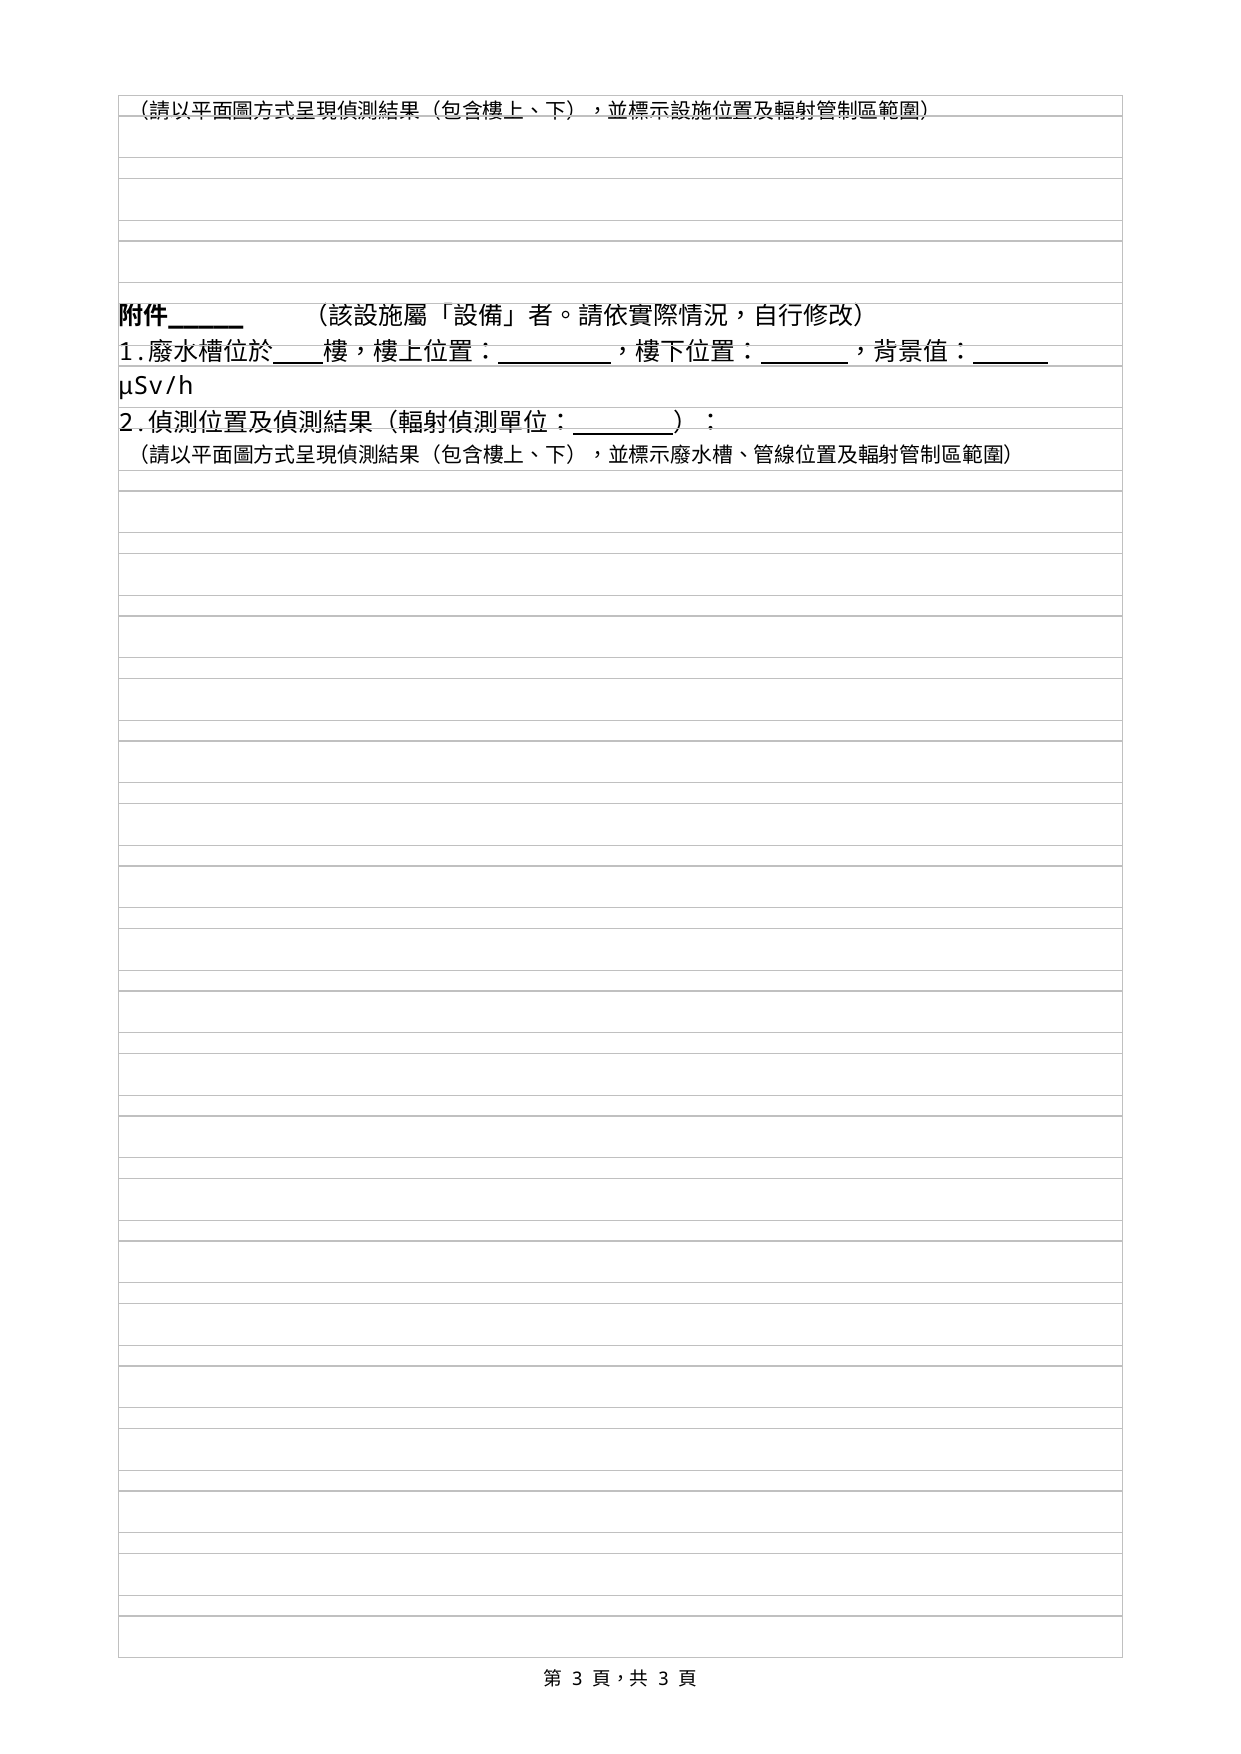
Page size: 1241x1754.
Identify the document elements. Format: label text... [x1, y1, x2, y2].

text 2.偵測位置及偵測結果（輻射偵測單位： ）： [119, 408, 1122, 428]
text （請以平面圖方式呈現偵測結果（包含樓上、下），並標示設施位置及輻射管制區範圍） [119, 96, 1122, 115]
text （請以平面圖方式呈現偵測結果（包含樓上、下），並標示設施位置及輻射管制區範圍） [119, 117, 1122, 125]
text 1.廢水槽位於 樓，樓上位置： ，樓下位置： ，背景值： μSv/h [119, 367, 1122, 402]
text 1.廢水槽位於 樓，樓上位置： ，樓下位置： ，背景值： μSv/h [119, 346, 1122, 365]
text （請以平面圖方式呈現偵測結果（包含樓上、下），並標示廢水槽、管線位置及輻射管制區範圍） [129, 438, 1122, 468]
text [119, 295, 1122, 303]
text 2.偵測位置及偵測結果（輻射偵測單位： ）： [119, 429, 1122, 438]
text 1.廢水槽位於 樓，樓上位置： ，樓下位置： ，背景值： μSv/h [119, 331, 1122, 345]
text 附件_____ （該設施屬「設備」者。請依實際情況，自行修改） [119, 304, 1122, 331]
text 2.偵測位置及偵測結果（輻射偵測單位： ）： [119, 402, 1122, 407]
